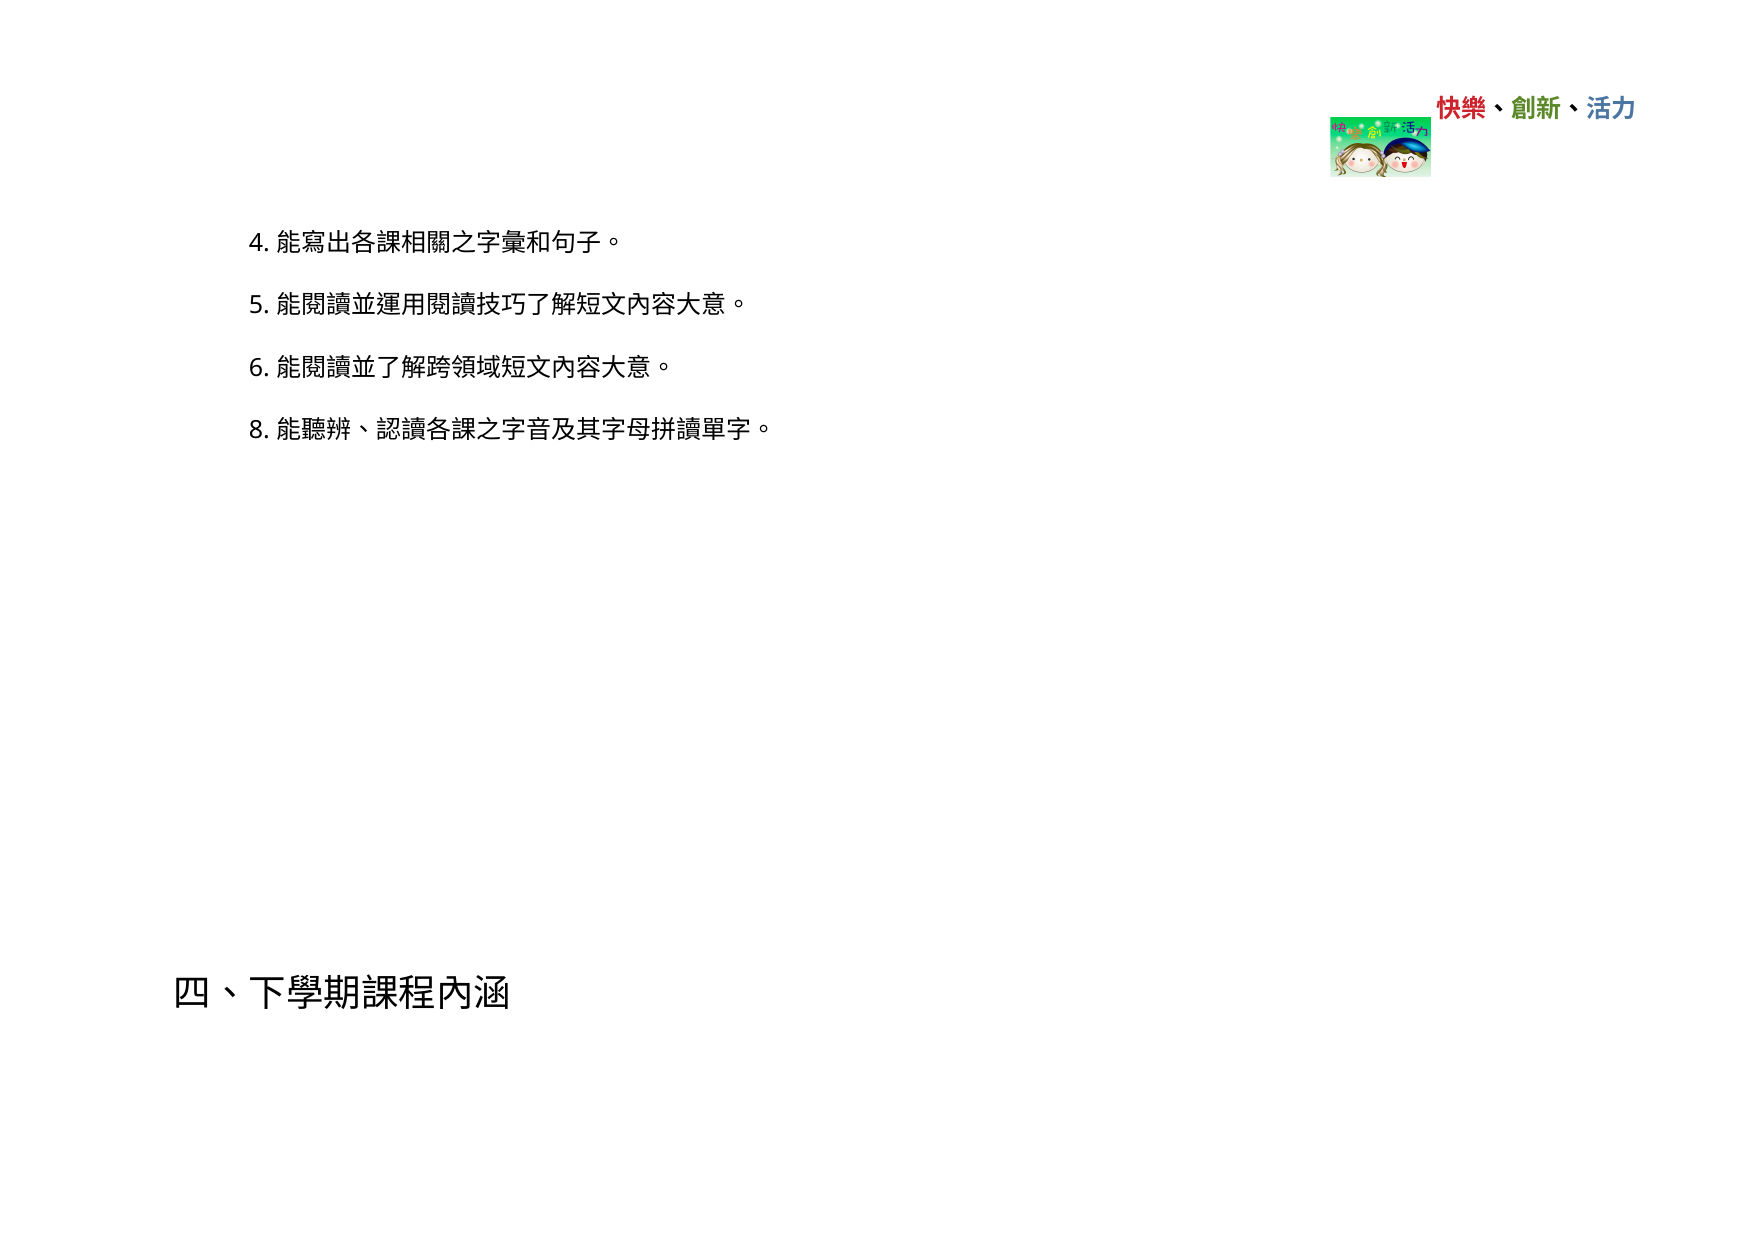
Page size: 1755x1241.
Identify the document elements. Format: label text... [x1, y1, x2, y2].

text 四、下學期課程內涵 [174, 948, 1636, 1011]
text 6. 能閱讀並了解跨領域短文內容大意。 [249, 323, 1636, 386]
text 5. 能閱讀並運用閱讀技巧了解短文內容大意。 [249, 261, 1636, 323]
text 4. 能寫出各課相關之字彙和句子。 [249, 198, 1636, 261]
text 8. 能聽辨、認讀各課之字音及其字母拼讀單字。 [249, 386, 1636, 448]
